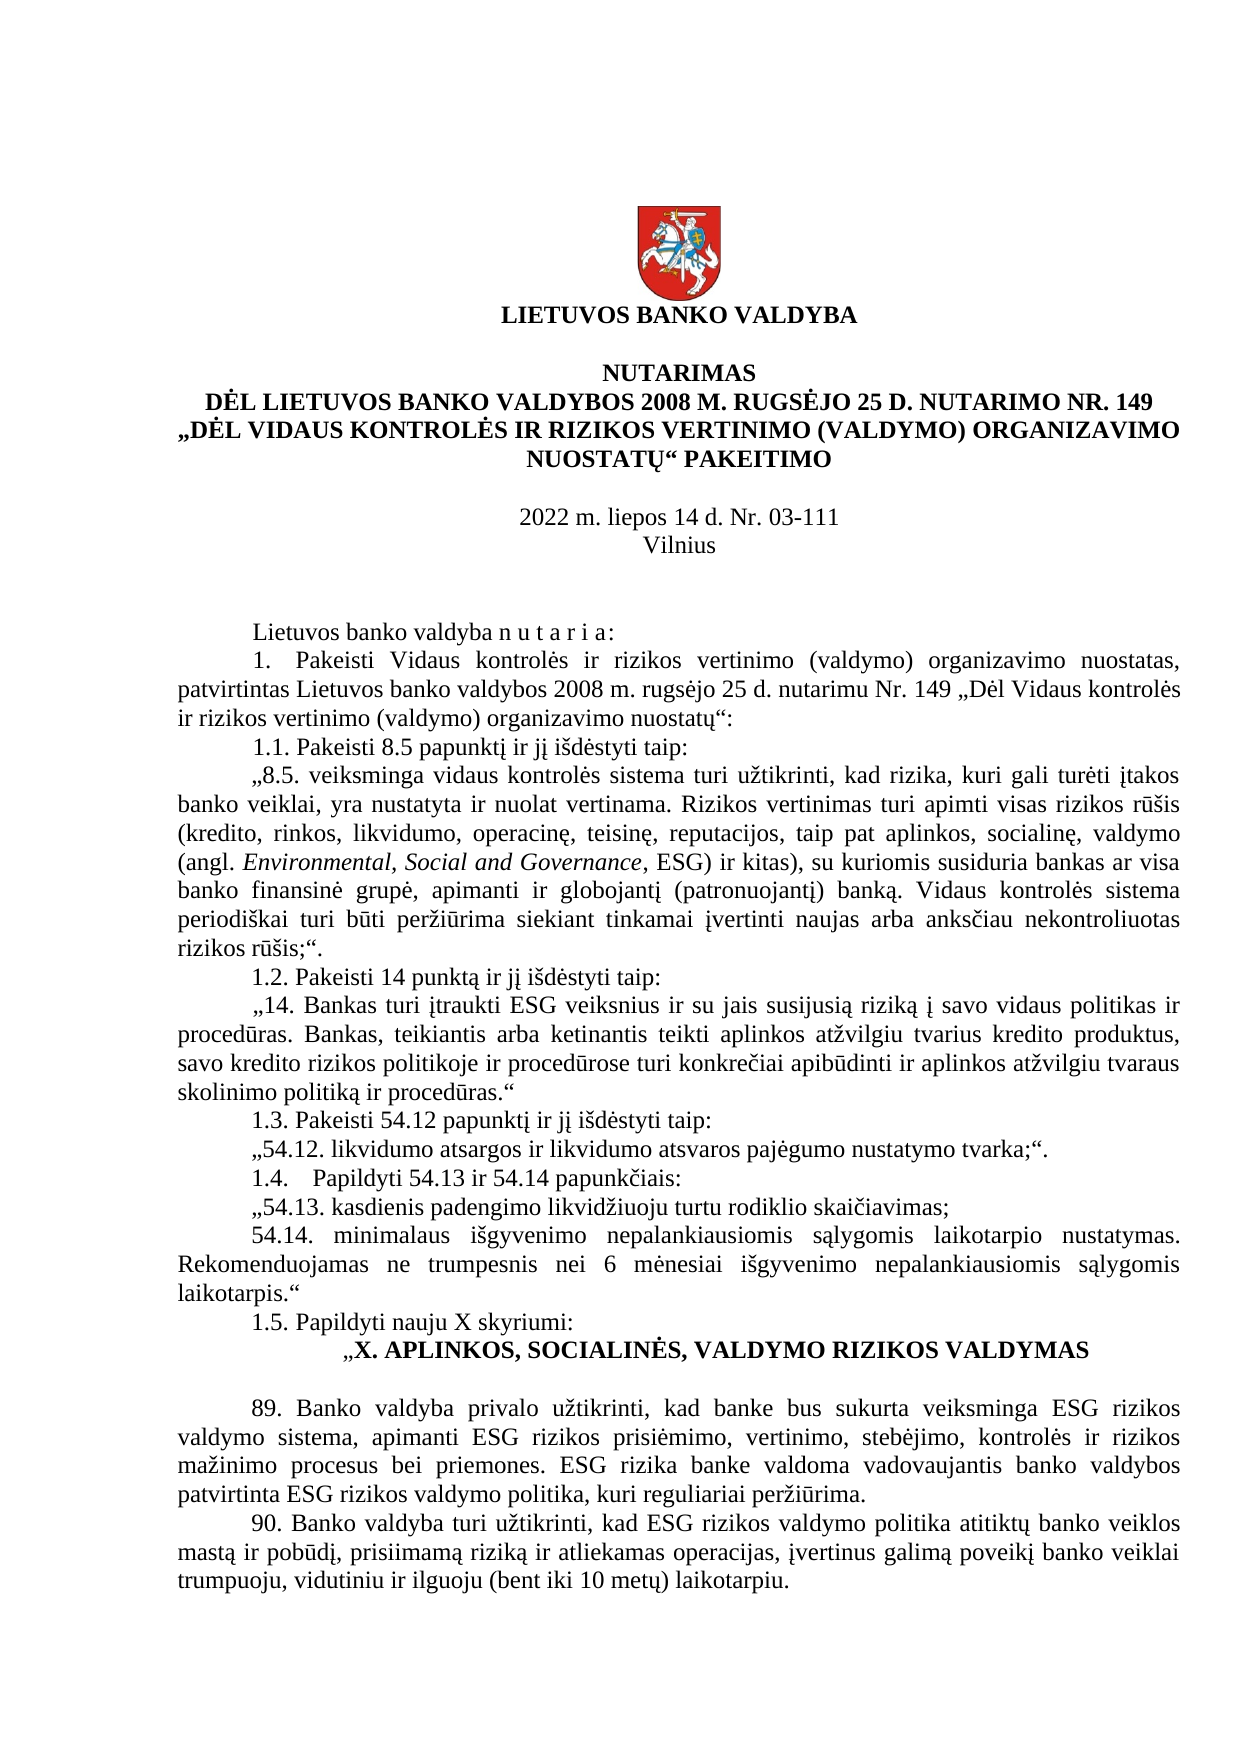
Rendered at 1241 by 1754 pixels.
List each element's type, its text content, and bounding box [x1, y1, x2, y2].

text LIETUVOS BANKO VALDYBA [177, 300, 1181, 329]
text 89. Banko valdyba privalo užtikrinti, kad banke bus sukurta veiksminga ESG rizikos valdymo sistema, apimanti ESG rizikos prisiėmimo, vertinimo, stebėjimo, kontrolės ir rizikos mažinimo procesus bei priemones. ESG rizika banke valdoma vadovaujantis banko valdybos patvirtinta ESG rizikos valdymo politika, kuri reguliariai peržiūrima. [177, 1393, 1181, 1508]
text „X. APLINKOS, SOCIALINĖS, VALDYMO RIZIKOS VALDYMAS [177, 1335, 1181, 1364]
text 90. Banko valdyba turi užtikrinti, kad ESG rizikos valdymo politika atitiktų banko veiklos mastą ir pobūdį, prisiimamą riziką ir atliekamas operacijas, įvertinus galimą poveikį banko veiklai trumpuoju, vidutiniu ir ilguoju (bent iki 10 metų) laikotarpiu. [177, 1508, 1181, 1594]
text 1.3. Pakeisti 54.12 papunktį ir jį išdėstyti taip: [177, 1105, 1181, 1134]
text 1.4. Papildyti 54.13 ir 54.14 papunkčiais: [177, 1163, 1181, 1192]
text 1.5. Papildyti nauju X skyriumi: [251, 1307, 1181, 1335]
text 2022 m. liepos 14 d. Nr. 03-111 [177, 502, 1181, 530]
text „14. Bankas turi įtraukti ESG veiksnius ir su jais susijusią riziką į savo vidaus politikas ir procedūras. Bankas, teikiantis arba ketinantis teikti aplinkos atžvilgiu tvarius kredito produktus, savo kredito rizikos politikoje ir procedūrose turi konkrečiai apibūdinti ir aplinkos atžvilgiu tvaraus skolinimo politiką ir procedūras.“ [177, 990, 1181, 1105]
text Lietuvos banko valdyba nutaria: [177, 617, 1181, 645]
text „54.12. likvidumo atsargos ir likvidumo atsvaros pajėgumo nustatymo tvarka;“. [177, 1134, 1181, 1163]
text NUTARIMAS [177, 358, 1181, 387]
text „54.13. kasdienis padengimo likvidžiuoju turtu rodiklio skaičiavimas; [177, 1192, 1181, 1220]
text 54.14. minimalaus išgyvenimo nepalankiausiomis sąlygomis laikotarpio nustatymas. Rekomenduojamas ne trumpesnis nei 6 mėnesiai išgyvenimo nepalankiausiomis sąlygomis laikotarpis.“ [177, 1220, 1181, 1307]
text Vilnius [177, 530, 1181, 559]
text DĖL LIETUVOS BANKO VALDYBOS 2008 M. RUGSĖJO 25 D. NUTARIMO NR. 149 „DĖL VIDAUS KONTROLĖS IR RIZIKOS VERTINIMO (VALDYMO) ORGANIZAVIMO NUOSTATŲ“ PAKEITIMO [177, 387, 1181, 473]
text 1.1. Pakeisti 8.5 papunktį ir jį išdėstyti taip: [177, 732, 1181, 760]
text „8.5. veiksminga vidaus kontrolės sistema turi užtikrinti, kad rizika, kuri gali turėti įtakos banko veiklai, yra nustatyta ir nuolat vertinama. Rizikos vertinimas turi apimti visas rizikos rūšis (kredito, rinkos, likvidumo, operacinę, teisinę, reputacijos, taip pat aplinkos, socialinę, valdymo (angl. Environmental, Social and Governance, ESG) ir kitas), su kuriomis susiduria bankas ar visa banko finansinė grupė, apimanti ir globojantį (patronuojantį) banką. Vidaus kontrolės sistema periodiškai turi būti peržiūrima siekiant tinkamai įvertinti naujas arba anksčiau nekontroliuotas rizikos rūšis;“. [177, 760, 1181, 962]
text 1.2. Pakeisti 14 punktą ir jį išdėstyti taip: [177, 962, 1181, 990]
text 1. Pakeisti Vidaus kontrolės ir rizikos vertinimo (valdymo) organizavimo nuostatas, patvirtintas Lietuvos banko valdybos 2008 m. rugsėjo 25 d. nutarimu Nr. 149 „Dėl Vidaus kontrolės ir rizikos vertinimo (valdymo) organizavimo nuostatų“: [177, 645, 1181, 732]
